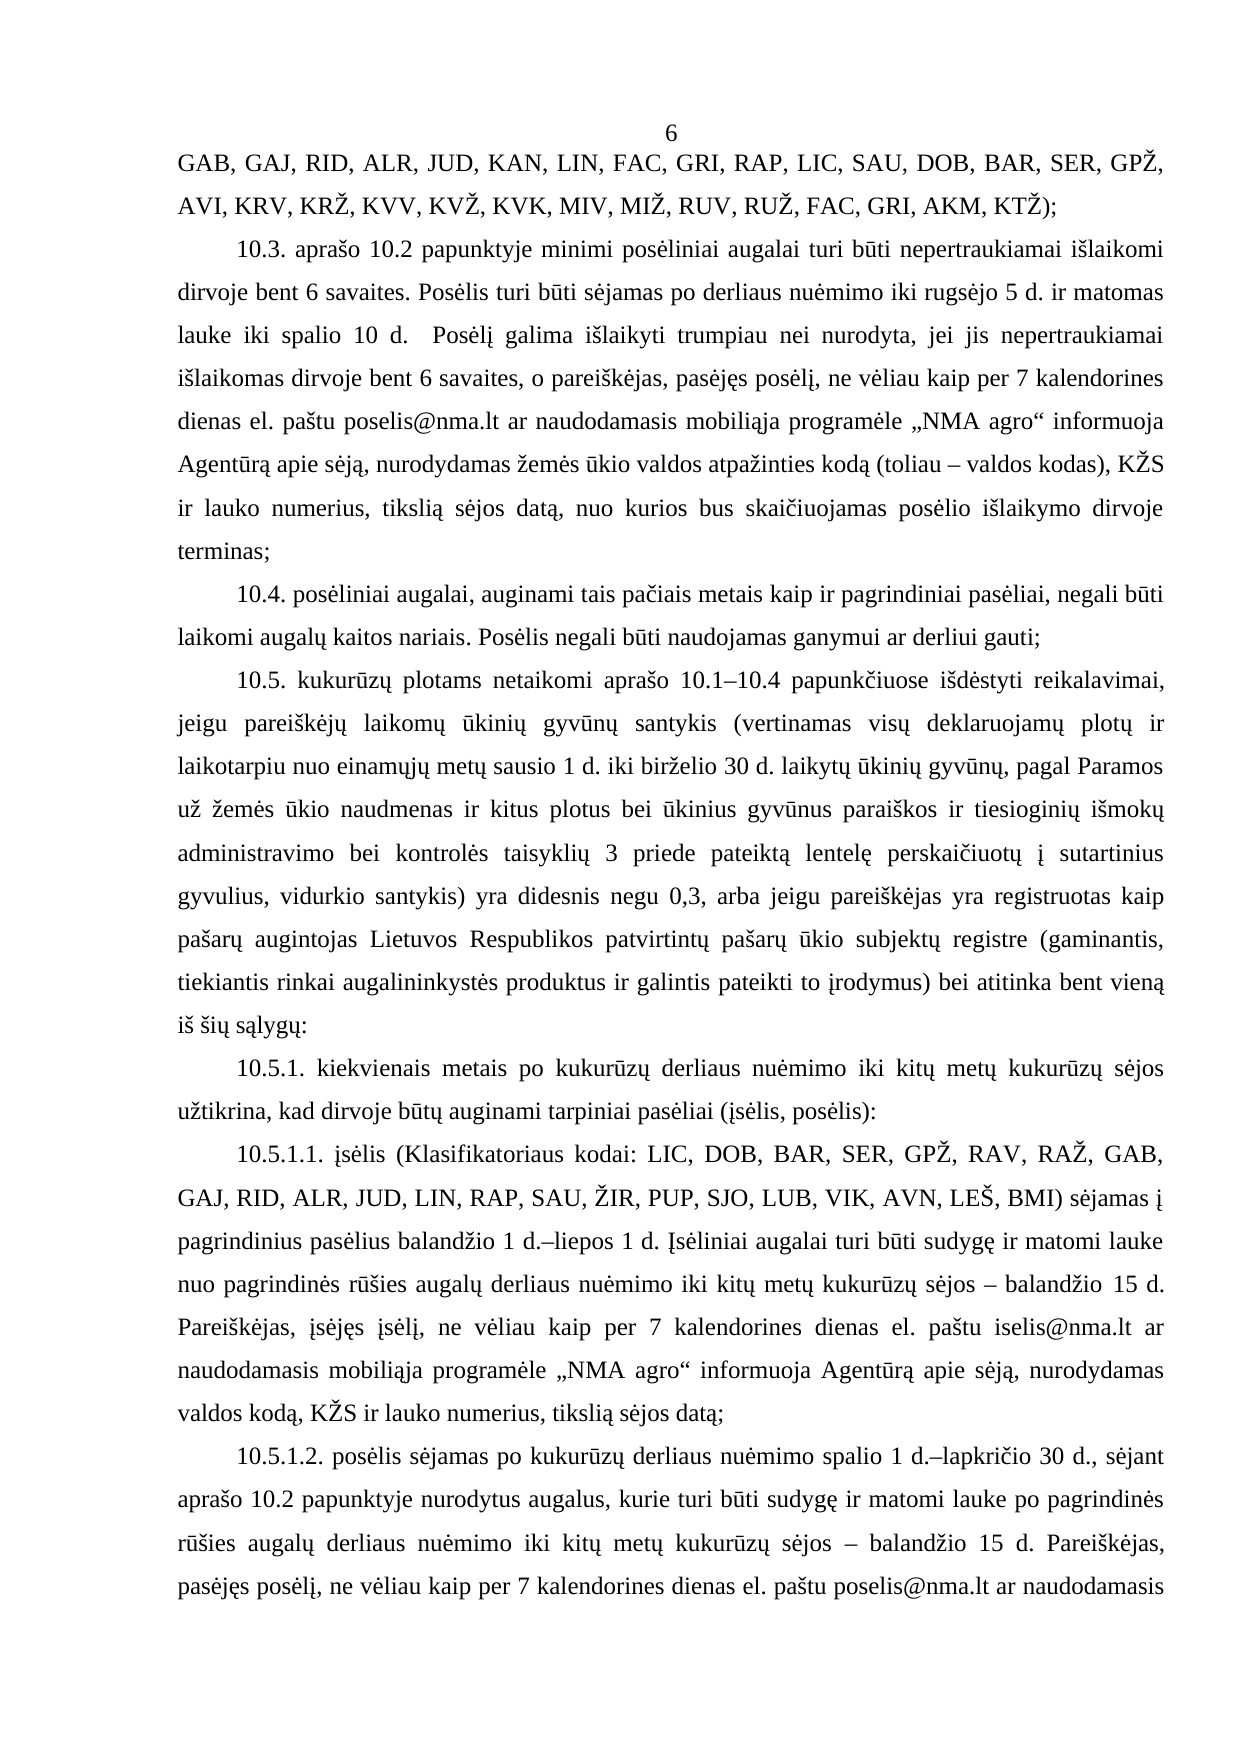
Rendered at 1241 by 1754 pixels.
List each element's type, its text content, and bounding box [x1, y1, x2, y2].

text GAB, GAJ, RID, ALR, JUD, KAN, LIN, FAC, GRI, RAP, LIC, SAU, DOB, BAR, SER, GPŽ, AVI, KRV, KRŽ, KVV, KVŽ, KVK, MIV, MIŽ, RUV, RUŽ, FAC, GRI, AKM, KTŽ); [177, 148, 1165, 219]
text 10.5.1. kiekvienais metais po kukurūzų derliaus nuėmimo iki kitų metų kukurūzų sėjos užtikrina, kad dirvoje būtų auginami tarpiniai pasėliai (įsėlis, posėlis): [177, 1053, 1165, 1125]
text 10.4. posėliniai augalai, auginami tais pačiais metais kaip ir pagrindiniai pasėliai, negali būti laikomi augalų kaitos nariais. Posėlis negali būti naudojamas ganymui ar derliui gauti; [177, 579, 1165, 651]
text 10.3. aprašo 10.2 papunktyje minimi posėliniai augalai turi būti nepertraukiamai išlaikomi dirvoje bent 6 savaites. Posėlis turi būti sėjamas po derliaus nuėmimo iki rugsėjo 5 d. ir matomas lauke iki spalio 10 d. Posėlį galima išlaikyti trumpiau nei nurodyta, jei jis nepertraukiamai išlaikomas dirvoje bent 6 savaites, o pareiškėjas, pasėjęs posėlį, ne vėliau kaip per 7 kalendorines dienas el. paštu poselis@nma.lt ar naudodamasis mobiliąja programėle „NMA agro“ informuoja Agentūrą apie sėją, nurodydamas žemės ūkio valdos atpažinties kodą (toliau – valdos kodas), KŽS ir lauko numerius, tikslią sėjos datą, nuo kurios bus skaičiuojamas posėlio išlaikymo dirvoje terminas; [177, 234, 1165, 564]
text 10.5. kukurūzų plotams netaikomi aprašo 10.1–10.4 papunkčiuose išdėstyti reikalavimai, jeigu pareiškėjų laikomų ūkinių gyvūnų santykis (vertinamas visų deklaruojamų plotų ir laikotarpiu nuo einamųjų metų sausio 1 d. iki birželio 30 d. laikytų ūkinių gyvūnų, pagal Paramos už žemės ūkio naudmenas ir kitus plotus bei ūkinius gyvūnus paraiškos ir tiesioginių išmokų administravimo bei kontrolės taisyklių 3 priede pateiktą lentelę perskaičiuotų į sutartinius gyvulius, vidurkio santykis) yra didesnis negu 0,3, arba jeigu pareiškėjas yra registruotas kaip pašarų augintojas Lietuvos Respublikos patvirtintų pašarų ūkio subjektų registre (gaminantis, tiekiantis rinkai augalininkystės produktus ir galintis pateikti to įrodymus) bei atitinka bent vieną iš šių sąlygų: [177, 665, 1165, 1039]
text 10.5.1.2. posėlis sėjamas po kukurūzų derliaus nuėmimo spalio 1 d.–lapkričio 30 d., sėjant aprašo 10.2 papunktyje nurodytus augalus, kurie turi būti sudygę ir matomi lauke po pagrindinės rūšies augalų derliaus nuėmimo iki kitų metų kukurūzų sėjos – balandžio 15 d. Pareiškėjas, pasėjęs posėlį, ne vėliau kaip per 7 kalendorines dienas el. paštu poselis@nma.lt ar naudodamasis [177, 1441, 1165, 1599]
text 10.5.1.1. įsėlis (Klasifikatoriaus kodai: LIC, DOB, BAR, SER, GPŽ, RAV, RAŽ, GAB, GAJ, RID, ALR, JUD, LIN, RAP, SAU, ŽIR, PUP, SJO, LUB, VIK, AVN, LEŠ, BMI) sėjamas į pagrindinius pasėlius balandžio 1 d.–liepos 1 d. Įsėliniai augalai turi būti sudygę ir matomi lauke nuo pagrindinės rūšies augalų derliaus nuėmimo iki kitų metų kukurūzų sėjos – balandžio 15 d. Pareiškėjas, įsėjęs įsėlį, ne vėliau kaip per 7 kalendorines dienas el. paštu iselis@nma.lt ar naudodamasis mobiliąja programėle „NMA agro“ informuoja Agentūrą apie sėją, nurodydamas valdos kodą, KŽS ir lauko numerius, tikslią sėjos datą; [177, 1139, 1165, 1427]
